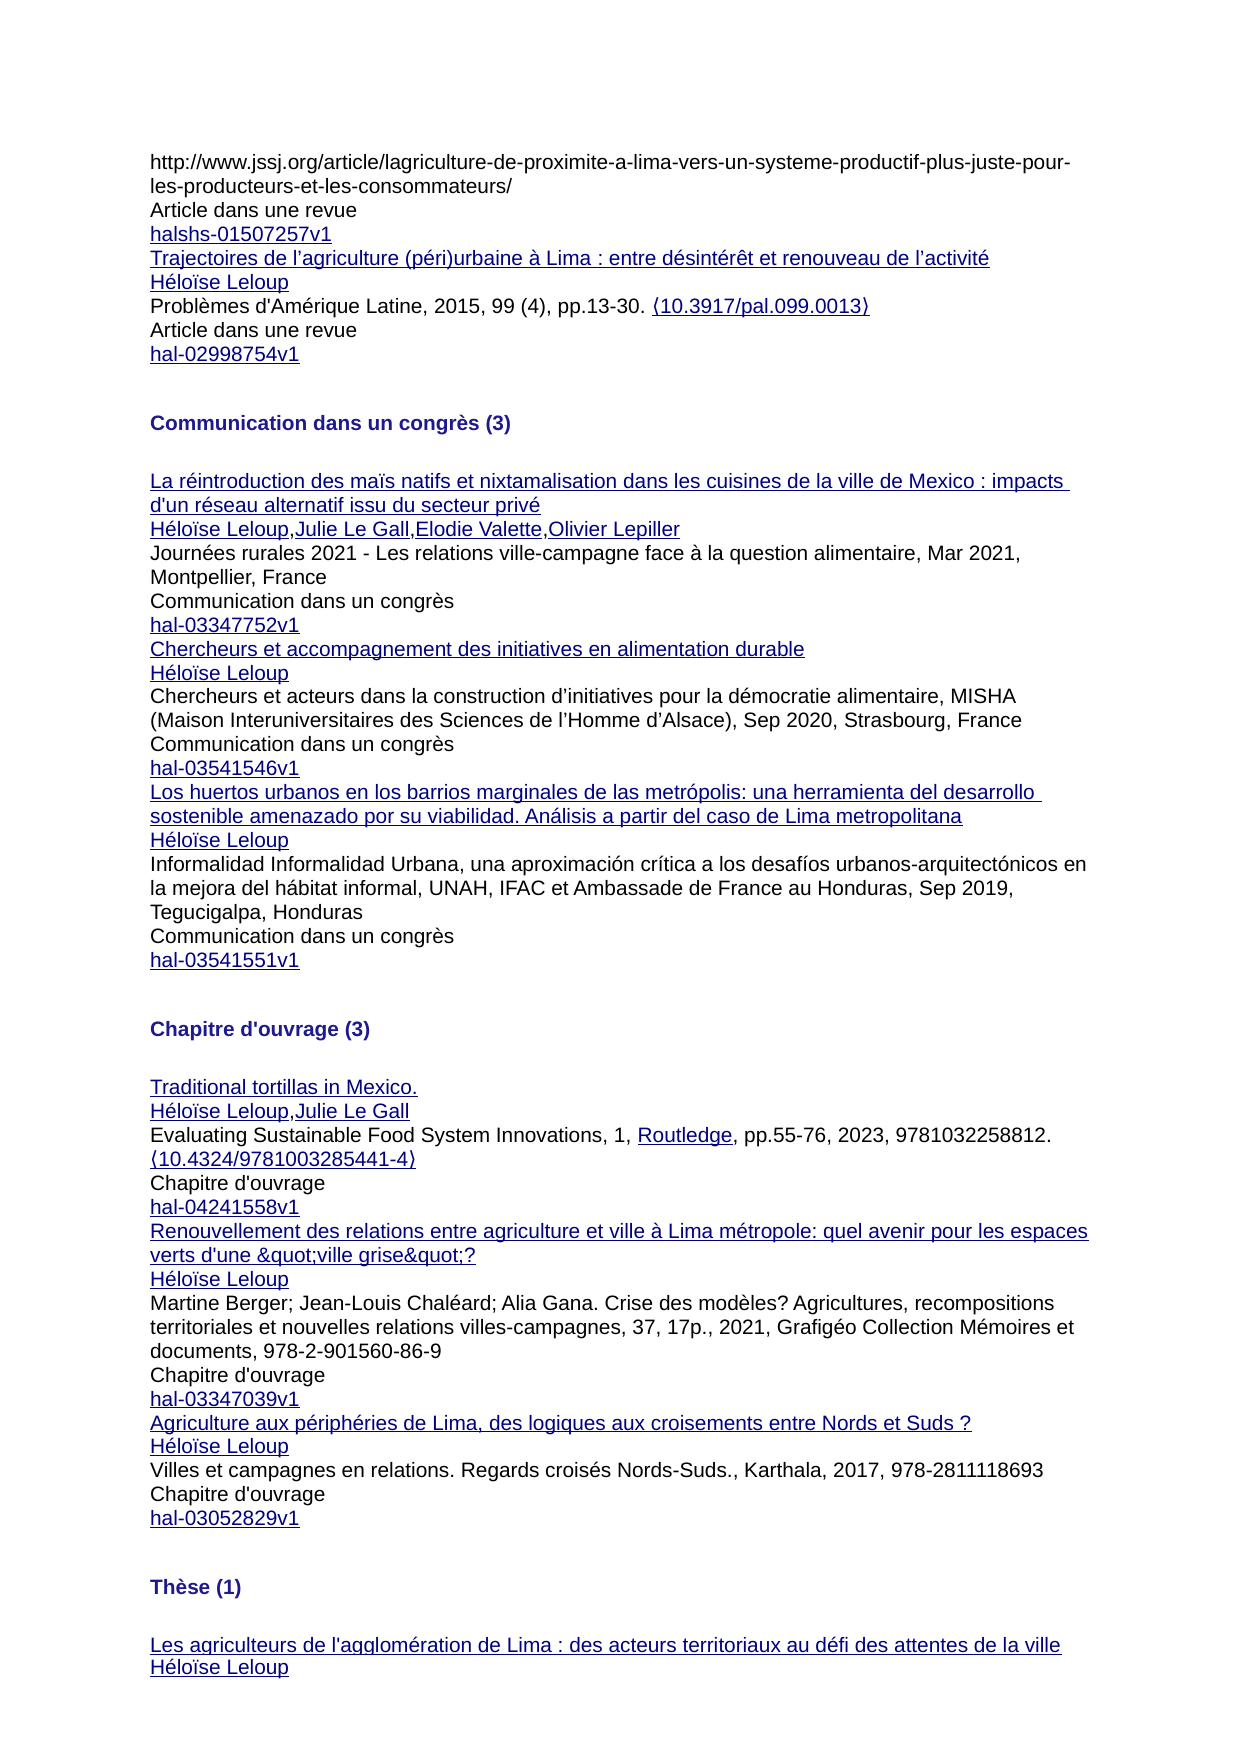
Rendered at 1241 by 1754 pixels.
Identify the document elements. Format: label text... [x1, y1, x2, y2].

table_cell Agriculture aux périphéries de Lima, des logiques aux croisements entre Nords et Suds ? Héloïse Leloup Villes et campagnes en relations. Regards croisés Nords-Suds., Karthala, 2017, 978-2811118693 Chapitre d'ouvrage hal-03052829v1 [150, 1410, 1090, 1530]
subtitle Communication dans un congrès (3) [150, 410, 1090, 434]
table_cell Renouvellement des relations entre agriculture et ville à Lima métropole: quel avenir pour les espaces verts d'une &quot;ville grise&quot;? Héloïse Leloup Martine Berger; Jean-Louis Chaléard; Alia Gana. Crise des modèles? Agricultures, recompositions territoriales et nouvelles relations villes-campagnes, 37, 17p., 2021, Grafigéo Collection Mémoires et documents, 978-2-901560-86-9 Chapitre d'ouvrage hal-03347039v1 [150, 1219, 1090, 1410]
table_cell Chercheurs et accompagnement des initiatives en alimentation durable Héloïse Leloup Chercheurs et acteurs dans la construction d’initiatives pour la démocratie alimentaire, MISHA (Maison Interuniversitaires des Sciences de l’Homme d’Alsace), Sep 2020, Strasbourg, France Communication dans un congrès hal-03541546v1 [150, 636, 1090, 780]
table_header La réintroduction des maïs natifs et nixtamalisation dans les cuisines de la ville de Mexico : impacts d'un réseau alternatif issu du secteur privé Héloïse Leloup,Julie Le Gall,Elodie Valette,Olivier Lepiller Journées rurales 2021 - Les relations ville-campagne face à la question alimentaire, Mar 2021, Montpellier, France Communication dans un congrès hal-03347752v1 [150, 469, 1090, 636]
subtitle Thèse (1) [150, 1575, 1090, 1599]
table_cell http://www.jssj.org/article/lagriculture-de-proximite-a-lima-vers-un-systeme-productif-plus-juste-pour-les-producteurs-et-les-consommateurs/ Article dans une revue halshs-01507257v1 [150, 150, 1090, 246]
table_header Traditional tortillas in Mexico. Héloïse Leloup,Julie Le Gall Evaluating Sustainable Food System Innovations, 1, Routledge, pp.55-76, 2023, 9781032258812. ⟨10.4324/9781003285441-4⟩ Chapitre d'ouvrage hal-04241558v1 [150, 1075, 1090, 1219]
table_cell Los huertos urbanos en los barrios marginales de las metrópolis: una herramienta del desarrollo sostenible amenazado por su viabilidad. Análisis a partir del caso de Lima metropolitana Héloïse Leloup Informalidad Informalidad Urbana, una aproximación crítica a los desafíos urbanos-arquitectónicos en la mejora del hábitat informal, UNAH, IFAC et Ambassade de France au Honduras, Sep 2019, Tegucigalpa, Honduras Communication dans un congrès hal-03541551v1 [150, 780, 1090, 972]
subtitle Chapitre d'ouvrage (3) [150, 1017, 1090, 1041]
table_header Les agriculteurs de l'agglomération de Lima : des acteurs territoriaux au défi des attentes de la ville Héloïse Leloup [150, 1633, 1090, 1679]
table_cell Trajectoires de l’agriculture (péri)urbaine à Lima : entre désintérêt et renouveau de l’activité Héloïse Leloup Problèmes d'Amérique Latine, 2015, 99 (4), pp.13-30. ⟨10.3917/pal.099.0013⟩ Article dans une revue hal-02998754v1 [150, 246, 1090, 366]
